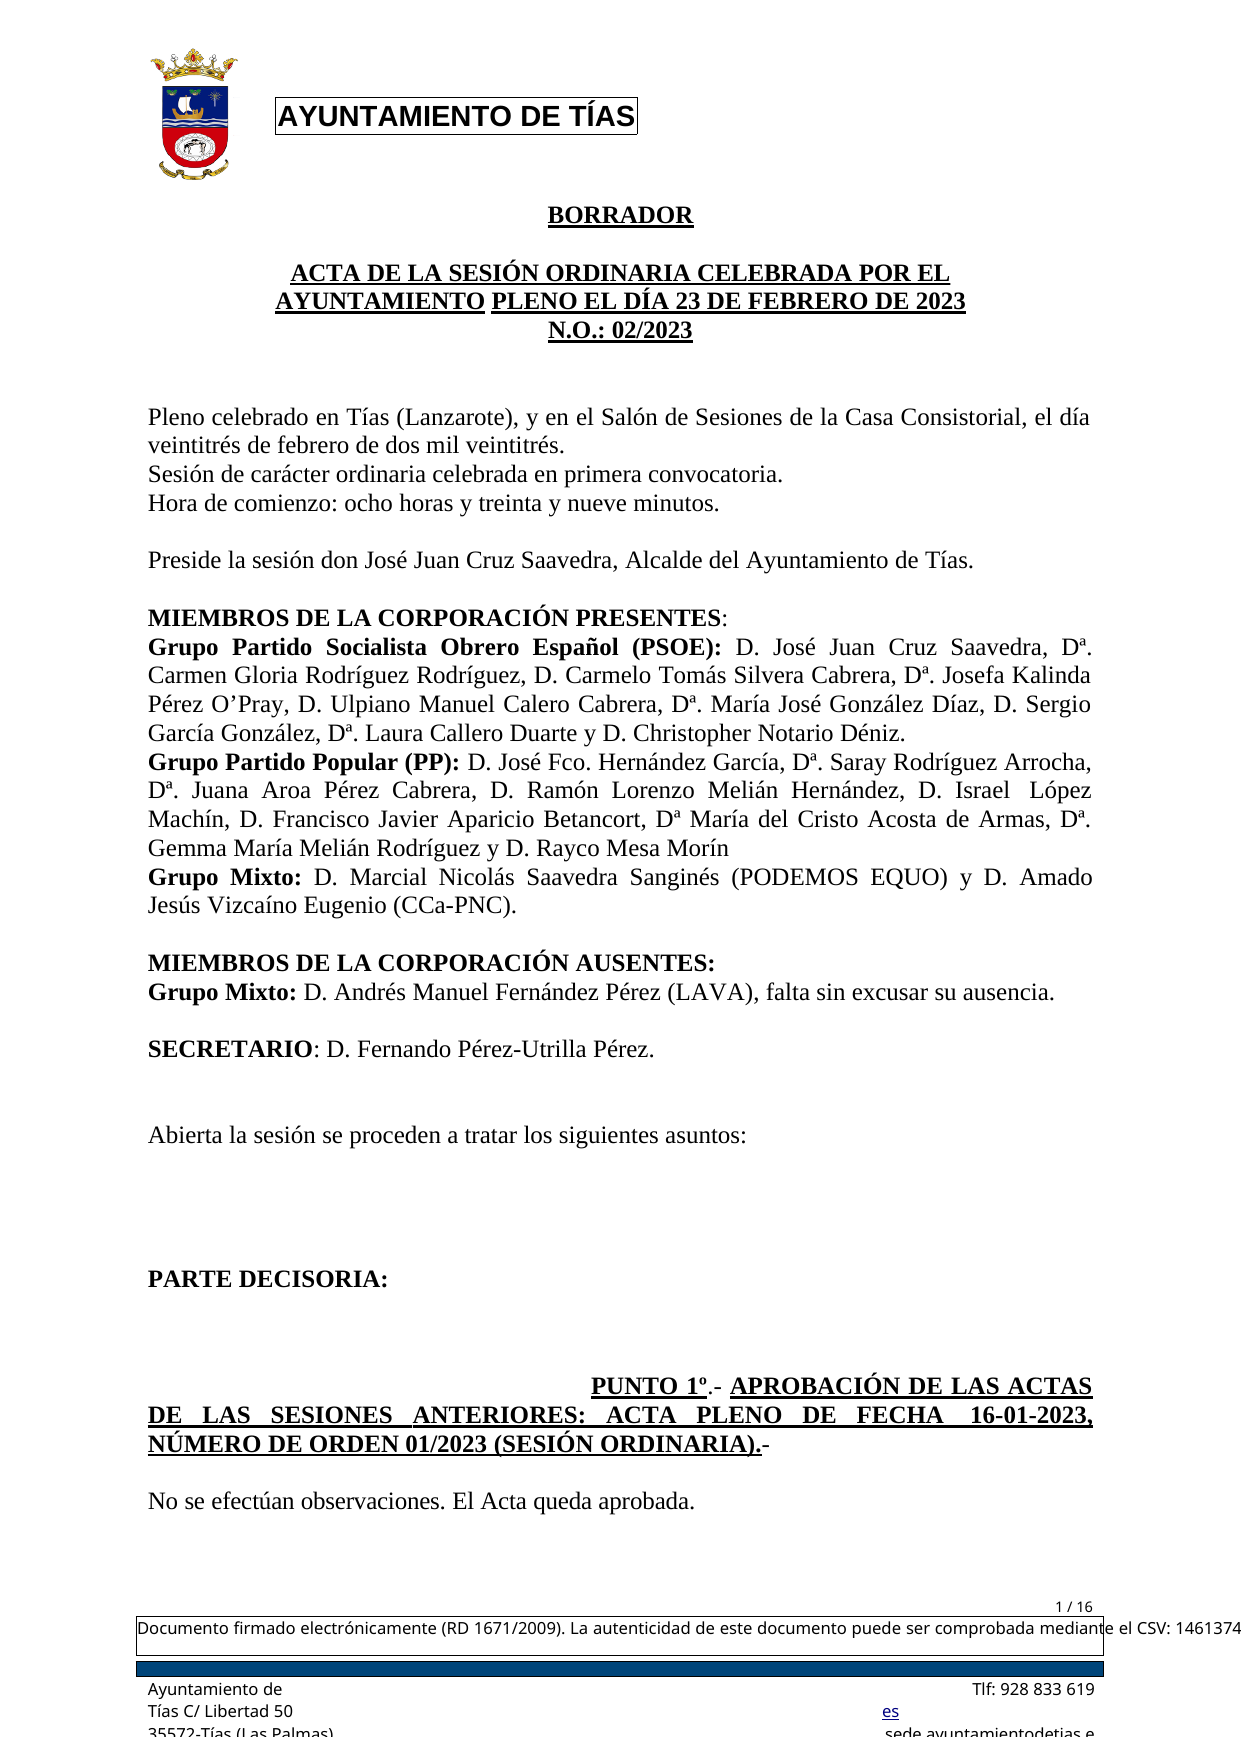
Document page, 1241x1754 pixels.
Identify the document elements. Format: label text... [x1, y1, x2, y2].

text No se efectúan observaciones. El Acta queda aprobada. [148, 1486, 1105, 1515]
text ACTA DE LA SESIÓN ORDINARIA CELEBRADA POR EL AYUNTAMIENTO PLENO EL DÍA 23 DE FEBRERO DE 2023 [187, 258, 1053, 315]
text 1 / 16 [135, 1596, 1093, 1616]
text Grupo Partido Popular (PP): D. José Fco. Hernández García, Dª. Saray Rodríguez Arrocha, Dª. Juana Aroa Pérez Cabrera, D. Ramón Lorenzo Melián Hernández, D. Israel López Machín, D. Francisco Javier Aparicio Betancort, Dª María del Cristo Acosta de Armas, Dª. Gemma María Melián Rodríguez y D. Rayco Mesa Morín [148, 747, 1093, 862]
text PUNTO 1º.- APROBACIÓN DE LAS ACTAS DE LAS SESIONES ANTERIORES: ACTA PLENO DE FECHA 16-01-2023, [148, 1371, 1093, 1425]
subtitle N.O.: 02/2023 [187, 315, 1053, 344]
subtitle BORRADOR [187, 200, 1053, 229]
text Grupo Mixto: D. Marcial Nicolás Saavedra Sanginés (PODEMOS EQUO) y D. Amado Jesús Vizcaíno Eugenio (CCa-PNC). [148, 862, 1093, 919]
text Sesión de carácter ordinaria celebrada en primera convocatoria. Hora de comienzo: ocho horas y treinta y nueve minutos. [148, 459, 785, 517]
text Preside la sesión don José Juan Cruz Saavedra, Alcalde del Ayuntamiento de Tías. [148, 545, 1105, 574]
text Grupo Partido Socialista Obrero Español (PSOE): D. José Juan Cruz Saavedra, Dª. Carmen Gloria Rodríguez Rodríguez, D. Carmelo Tomás Silvera Cabrera, Dª. Josefa Kalinda Pérez O’Pray, D. Ulpiano Manuel Calero Cabrera, Dª. María José González Díaz, D. Sergio García González, Dª. Laura Callero Duarte y D. Christopher Notario Déniz. [148, 632, 1093, 747]
picture [150, 48, 240, 180]
text Grupo Mixto: D. Andrés Manuel Fernández Pérez (LAVA), falta sin excusar su ausencia. [148, 977, 1105, 1005]
text PARTE DECISORIA: [148, 1264, 1105, 1293]
text Abierta la sesión se proceden a tratar los siguientes asuntos: [148, 1120, 1105, 1149]
text MIEMBROS DE LA CORPORACIÓN PRESENTES: [148, 603, 1105, 632]
text SECRETARIO: D. Fernando Pérez-Utrilla Pérez. [148, 1034, 1105, 1063]
text NÚMERO DE ORDEN 01/2023 (SESIÓN ORDINARIA).- [148, 1428, 1093, 1457]
text Pleno celebrado en Tías (Lanzarote), y en el Salón de Sesiones de la Casa Consistorial, el día veintitrés de febrero de dos mil veintitrés. [148, 402, 1105, 459]
text MIEMBROS DE LA CORPORACIÓN AUSENTES: [148, 948, 1105, 977]
